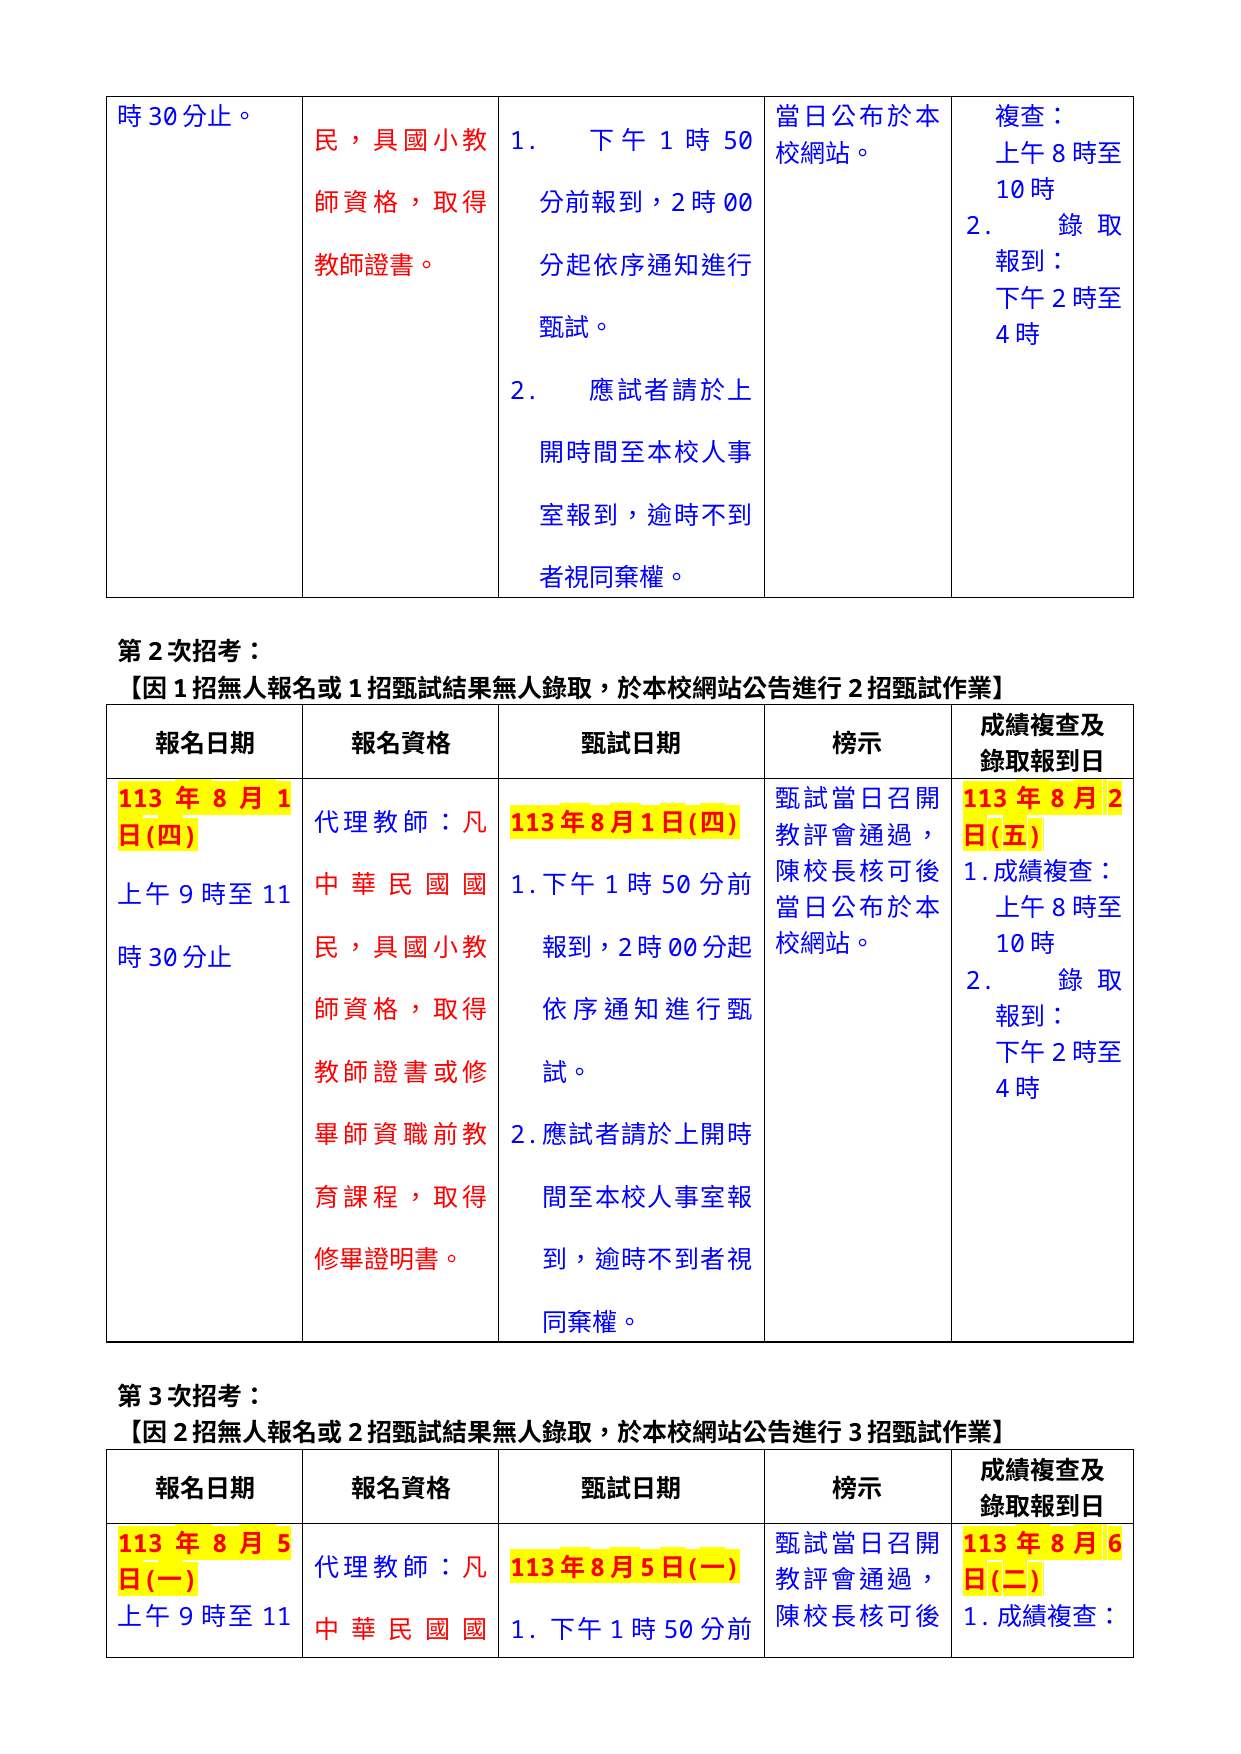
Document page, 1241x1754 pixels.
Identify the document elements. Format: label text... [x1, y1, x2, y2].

table_cell 113年8月1日(四) 上午9時至11時30分止 [107, 779, 302, 1341]
table_cell 榜示 [765, 1450, 951, 1523]
table_cell 成績複查及 錄取報到日 [952, 1450, 1133, 1523]
table_cell 報名日期 [107, 705, 302, 778]
table_cell 當日公布於本校網站。 [765, 97, 951, 597]
table_cell 113年8月2日(五) 成績複查： 上午8時至10時 錄取報到： 下午2時至4時 [952, 779, 1133, 1341]
table_cell 113年8月5日(一) 上午9時至11 [107, 1524, 302, 1657]
table_cell 113年8月1日(四) 下午1時50分前報到，2時00分起依序通知進行甄試。 應試者請於上開時間至本校人事室報到，逾時不到者視同棄權。 [499, 779, 764, 1341]
table_cell 民，具國小教師資格，取得教師證書。 [303, 97, 498, 597]
table_cell 報名日期 [107, 1450, 302, 1523]
table_cell 時30分止。 [107, 97, 302, 597]
table_cell 榜示 [765, 705, 951, 778]
table_cell 113年7月31日(三) 成績複查： 上午8時至10時 錄取報到： 下午2時至4時 [952, 97, 1133, 597]
table_cell 甄試日期 [499, 705, 764, 778]
table_cell 甄試當日召開教評會通過，陳校長核可後當日公布於本校網站。 [765, 779, 951, 1341]
table_cell 113年8月5日(一) 下午1時50分前報到，2時00分起依序通知進行甄試。 應試者請於上開時間至本校人事室報到，逾時不到者視同棄權。 [499, 1524, 764, 1657]
table_cell 報名資格 [303, 705, 498, 778]
table_cell 甄試當日召開教評會通過，陳校長核可後 [765, 1524, 951, 1657]
table_cell 113年7月30日(二) 下午1時50分前報到，2時00分起依序通知進行甄試。 應試者請於上開時間至本校人事室報到，逾時不到者視同棄權。 [499, 97, 764, 597]
table_cell 成績複查及 錄取報到日 [952, 705, 1133, 778]
table_cell 報名資格 [303, 1450, 498, 1523]
table_cell 113年8月6日(二) 成績複查： 上午8時至10時 錄取報到： 下午2時至4時 [952, 1524, 1133, 1657]
table_cell 甄試日期 [499, 1450, 764, 1523]
table_cell 代理教師：凡中華民國國 [303, 1524, 498, 1657]
table_cell 代理教師：凡中華民國國民，具國小教師資格，取得教師證書或修畢師資職前教育課程，取得修畢證明書。 [303, 779, 498, 1341]
table_cell 第2次招考： 【因1招無人報名或1招甄試結果無人錄取，於本校網站公告進行2招甄試作業】 [106, 598, 1134, 704]
table_cell 第3次招考： 【因2招無人報名或2招甄試結果無人錄取，於本校網站公告進行3招甄試作業】 [106, 1343, 1134, 1449]
